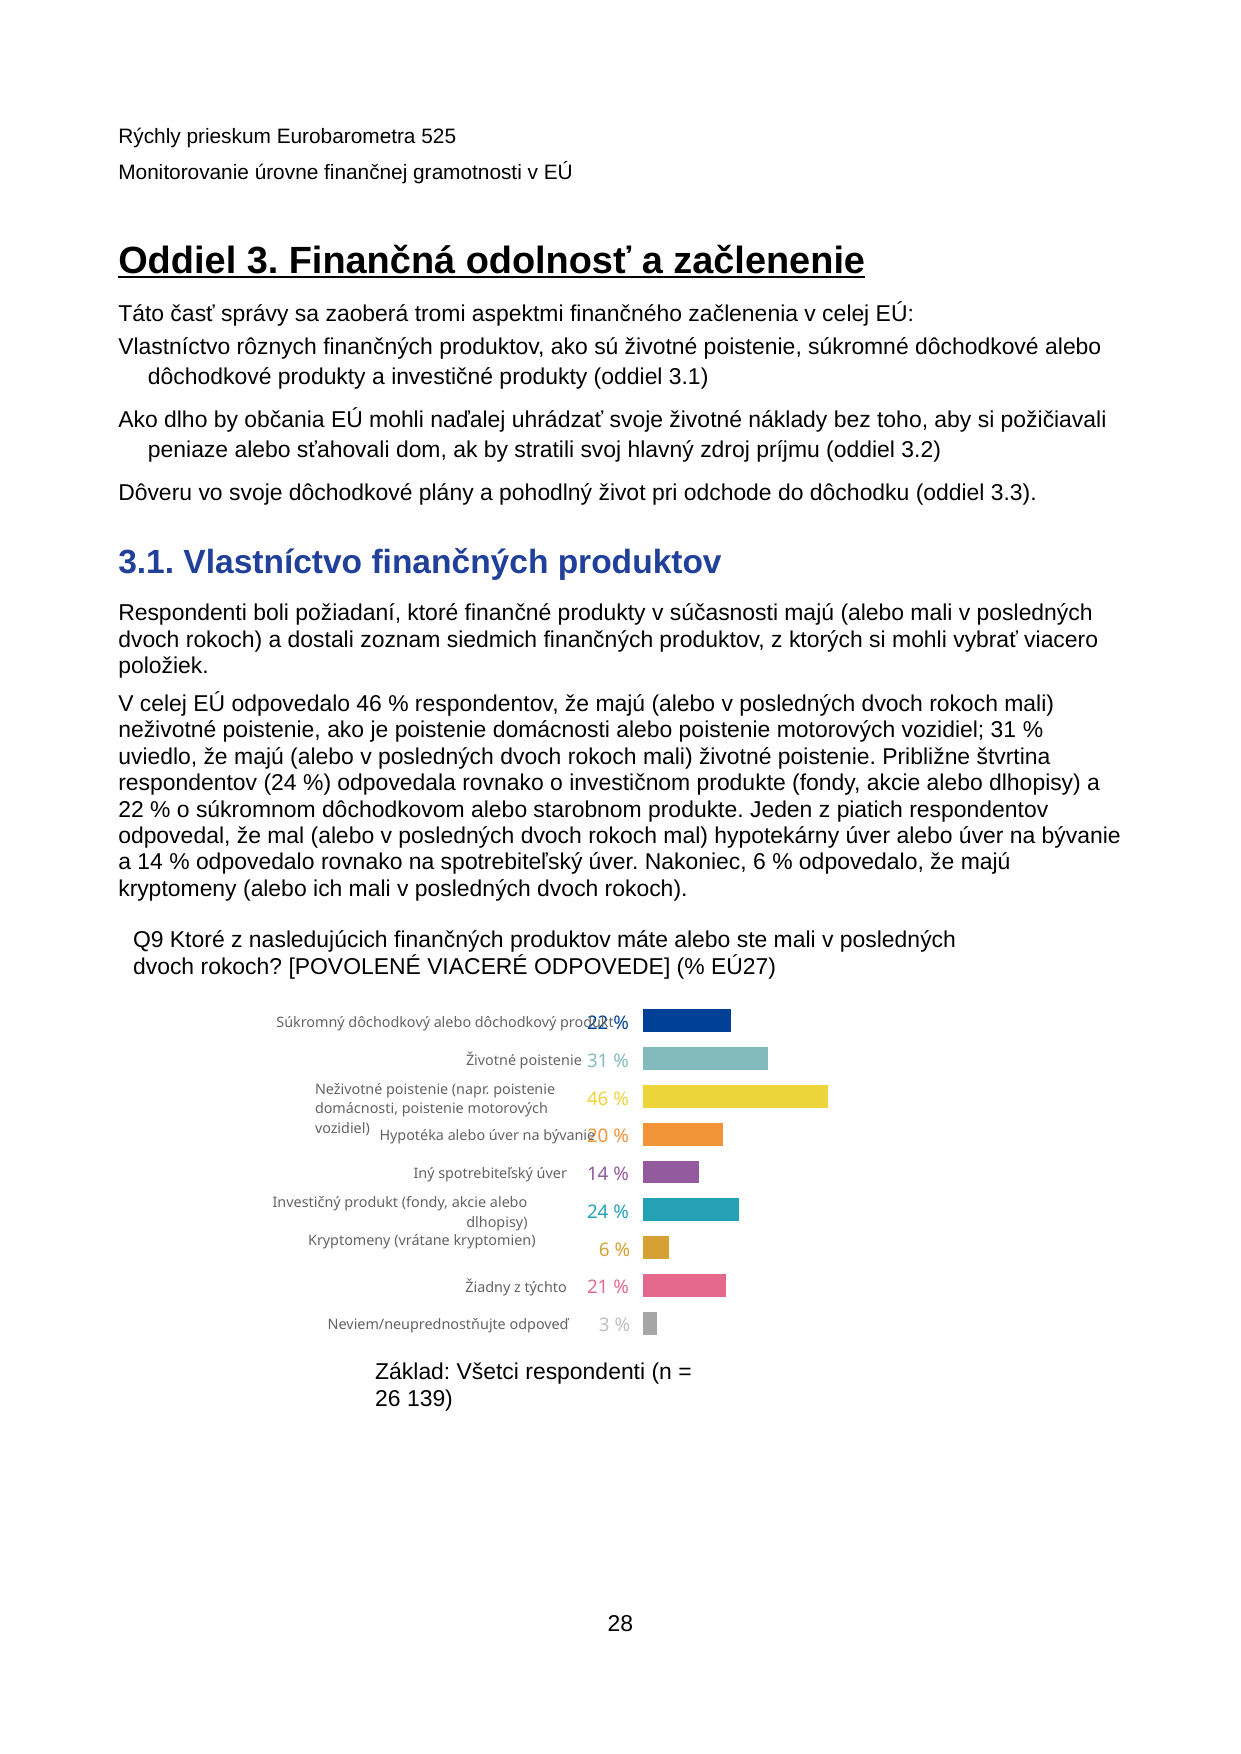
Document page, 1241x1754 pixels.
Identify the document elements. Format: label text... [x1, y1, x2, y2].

subtitle 3.1. Vlastníctvo finančných produktov [118, 542, 1122, 581]
text Táto časť správy sa zaoberá tromi aspektmi finančného začlenenia v celej EÚ: [118, 300, 1122, 327]
text V celej EÚ odpovedalo 46 % respondentov, že majú (alebo v posledných dvoch rokoch mali) neživotné poistenie, ako je poistenie domácnosti alebo poistenie motorových vozidiel; 31 % uviedlo, že majú (alebo v posledných dvoch rokoch mali) životné poistenie. Približne štvrtina respondentov (24 %) odpovedala rovnako o investičnom produkte (fondy, akcie alebo dlhopisy) a 22 % o súkromnom dôchodkovom alebo starobnom produkte. Jeden z piatich respondentov odpovedal, že mal (alebo v posledných dvoch rokoch mal) hypotekárny úver alebo úver na bývanie a 14 % odpovedalo rovnako na spotrebiteľský úver. Nakoniec, 6 % odpovedalo, že majú kryptomeny (alebo ich mali v posledných dvoch rokoch). [118, 690, 1122, 901]
list Vlastníctvo rôznych finančných produktov, ako sú životné poistenie, súkromné dôchodkové alebo dôchodkové produkty a investičné produkty (oddiel 3.1) [118, 333, 1122, 389]
text Respondenti boli požiadaní, ktoré finančné produkty v súčasnosti majú (alebo mali v posledných dvoch rokoch) a dostali zoznam siedmich finančných produktov, z ktorých si mohli vybrať viacero položiek. [118, 599, 1122, 678]
list Dôveru vo svoje dôchodkové plány a pohodlný život pri odchode do dôchodku (oddiel 3.3). [118, 478, 1122, 505]
subtitle Oddiel 3. Finančná odolnosť a začlenenie [118, 238, 1122, 282]
list Ako dlho by občania EÚ mohli naďalej uhrádzať svoje životné náklady bez toho, aby si požičiavali peniaze alebo sťahovali dom, ak by stratili svoj hlavný zdroj príjmu (oddiel 3.2) [118, 406, 1122, 462]
